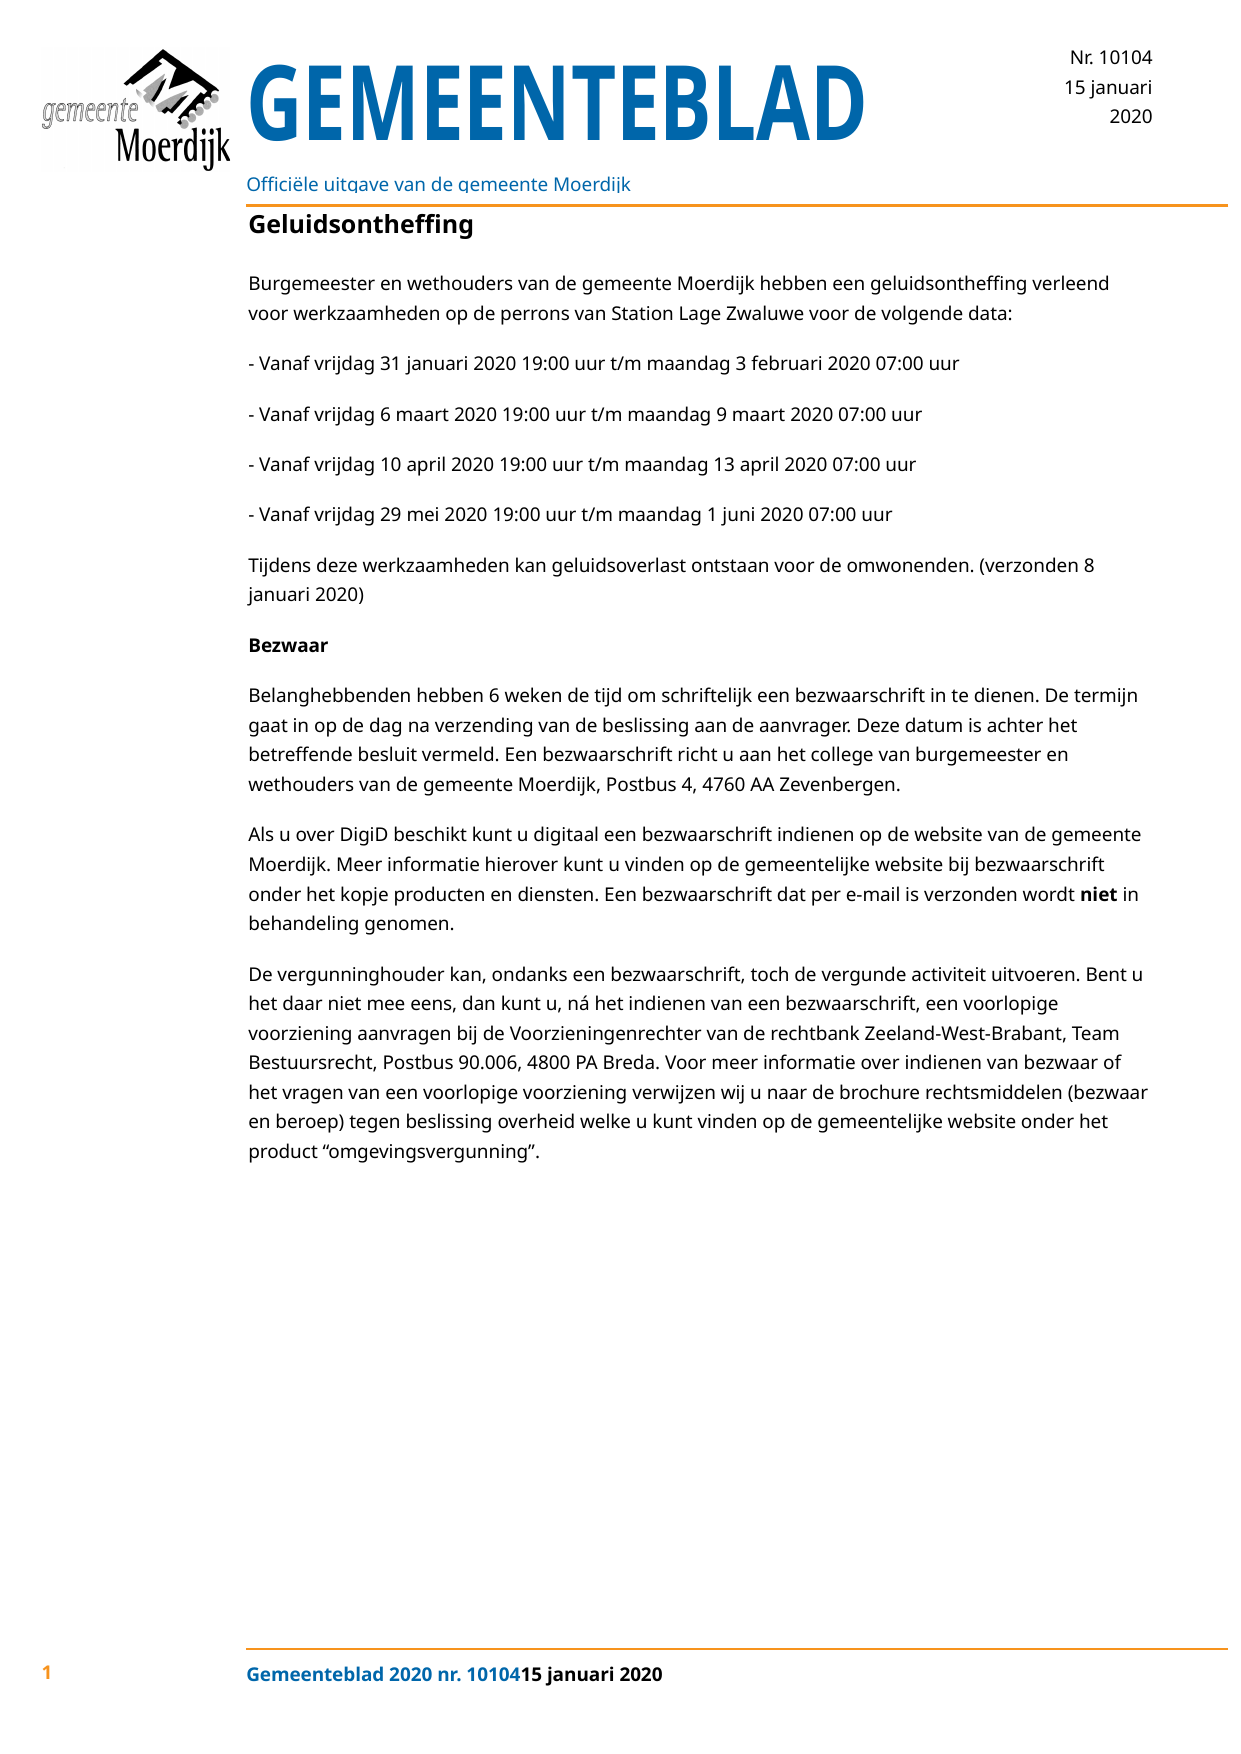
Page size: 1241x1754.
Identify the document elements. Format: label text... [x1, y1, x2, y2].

text Bezwaar [248, 632, 1152, 658]
text De vergunninghouder kan, ondanks een bezwaarschrift, toch de vergunde activiteit uitvoeren. Bent u het daar niet mee eens, dan kunt u, ná het indienen van een bezwaarschrift, een voorlopige voorziening aanvragen bij de Voorzieningenrechter van de rechtbank Zeeland-West-Brabant, Team Bestuursrecht, Postbus 90.006, 4800 PA Breda. Voor meer informatie over indienen van bezwaar of het vragen van een voorlopige voorziening verwijzen wij u naar de brochure rechtsmiddelen (bezwaar en beroep) tegen beslissing overheid welke u kunt vinden op de gemeentelijke website onder het product “omgevingsvergunning”. [248, 961, 1152, 1164]
text Burgemeester en wethouders van de gemeente Moerdijk hebben een geluidsontheffing verleend voor werkzaamheden op de perrons van Station Lage Zwaluwe voor de volgende data: [248, 270, 1152, 326]
text Tijdens deze werkzaamheden kan geluidsoverlast ontstaan voor de omwonenden. (verzonden 8 januari 2020) [248, 552, 1152, 607]
text Als u over DigiD beschikt kunt u digitaal een bezwaarschrift indienen op de website van de gemeente Moerdijk. Meer informatie hierover kunt u vinden op de gemeentelijke website bij bezwaarschrift onder het kopje producten en diensten. Een bezwaarschrift dat per e-mail is verzonden wordt niet in behandeling genomen. [248, 822, 1152, 936]
text - Vanaf vrijdag 29 mei 2020 19:00 uur t/m maandag 1 juni 2020 07:00 uur [248, 502, 1152, 527]
text Belanghebbenden hebben 6 weken de tijd om schriftelijk een bezwaarschrift in te dienen. De termijn gaat in op de dag na verzending van de beslissing aan de aanvrager. Deze datum is achter het betreffende besluit vermeld. Een bezwaarschrift richt u aan het college van burgemeester en wethouders van de gemeente Moerdijk, Postbus 4, 4760 AA Zevenbergen. [248, 682, 1152, 797]
picture [41, 47, 231, 172]
text Geluidsontheffing [248, 207, 1152, 241]
text - Vanaf vrijdag 31 januari 2020 19:00 uur t/m maandag 3 februari 2020 07:00 uur [248, 350, 1152, 376]
text - Vanaf vrijdag 6 maart 2020 19:00 uur t/m maandag 9 maart 2020 07:00 uur [248, 401, 1152, 426]
text - Vanaf vrijdag 10 april 2020 19:00 uur t/m maandag 13 april 2020 07:00 uur [248, 451, 1152, 477]
